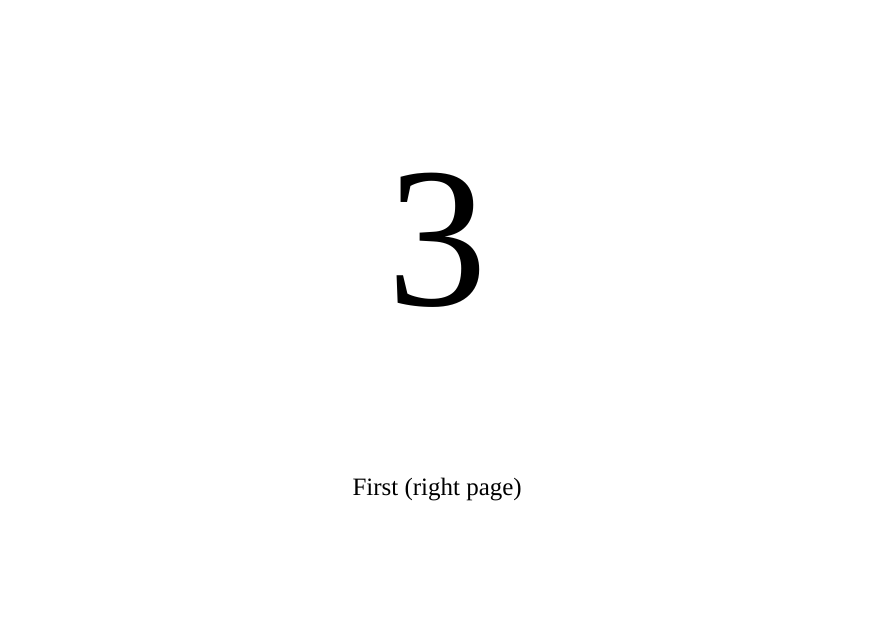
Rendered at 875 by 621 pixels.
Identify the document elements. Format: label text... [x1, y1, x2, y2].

text 3 [118, 118, 756, 348]
